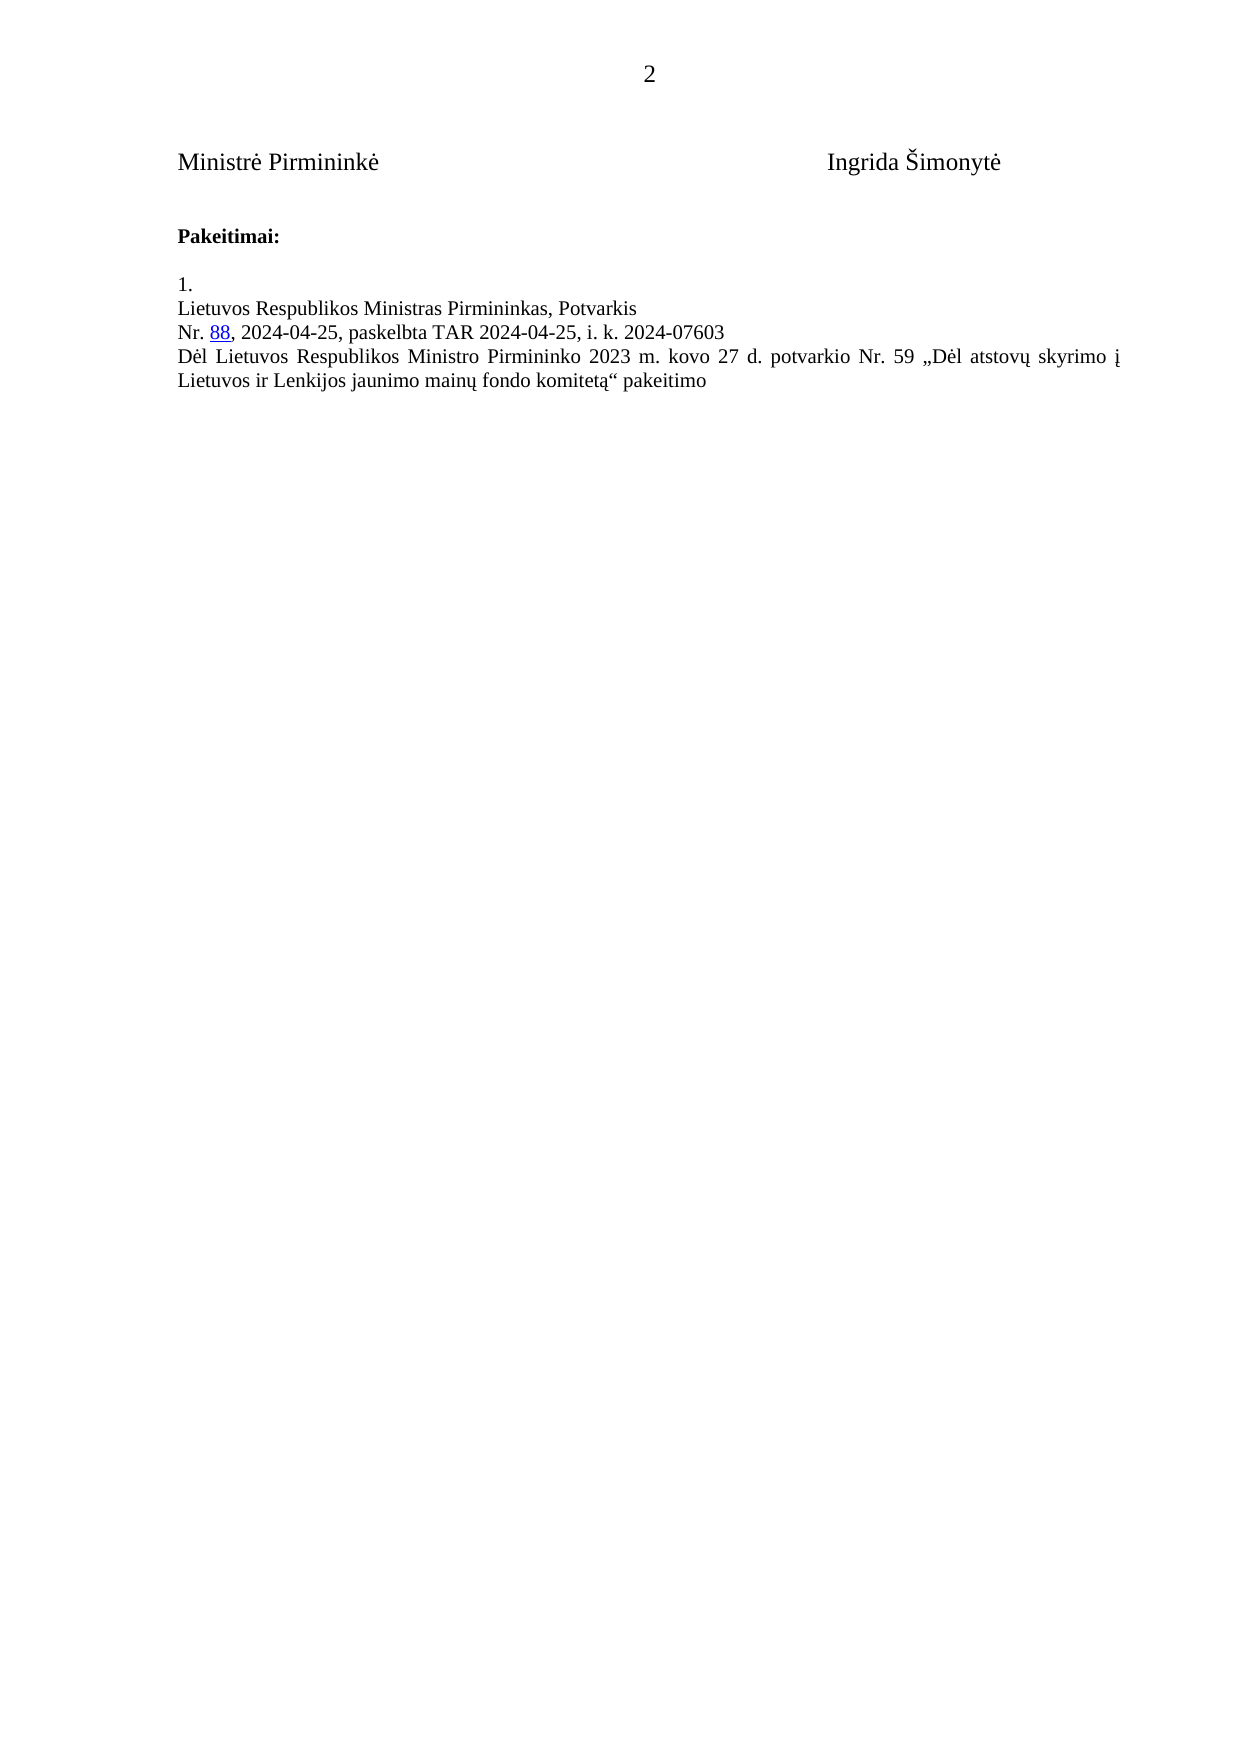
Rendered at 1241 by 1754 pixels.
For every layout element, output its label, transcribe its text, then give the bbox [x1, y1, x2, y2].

text Lietuvos Respublikos Ministras Pirmininkas, Potvarkis [177, 296, 1122, 320]
text 1. [177, 272, 1122, 296]
text Dėl Lietuvos Respublikos Ministro Pirmininko 2023 m. kovo 27 d. potvarkio Nr. 59 „Dėl atstovų skyrimo į Lietuvos ir Lenkijos jaunimo mainų fondo komitetą“ pakeitimo [177, 344, 1122, 392]
text Ministrė Pirmininkė Ingrida Šimonytė [177, 147, 1122, 176]
text Nr. 88, 2024-04-25, paskelbta TAR 2024-04-25, i. k. 2024-07603 [177, 320, 1122, 344]
text Pakeitimai: [177, 224, 1122, 248]
